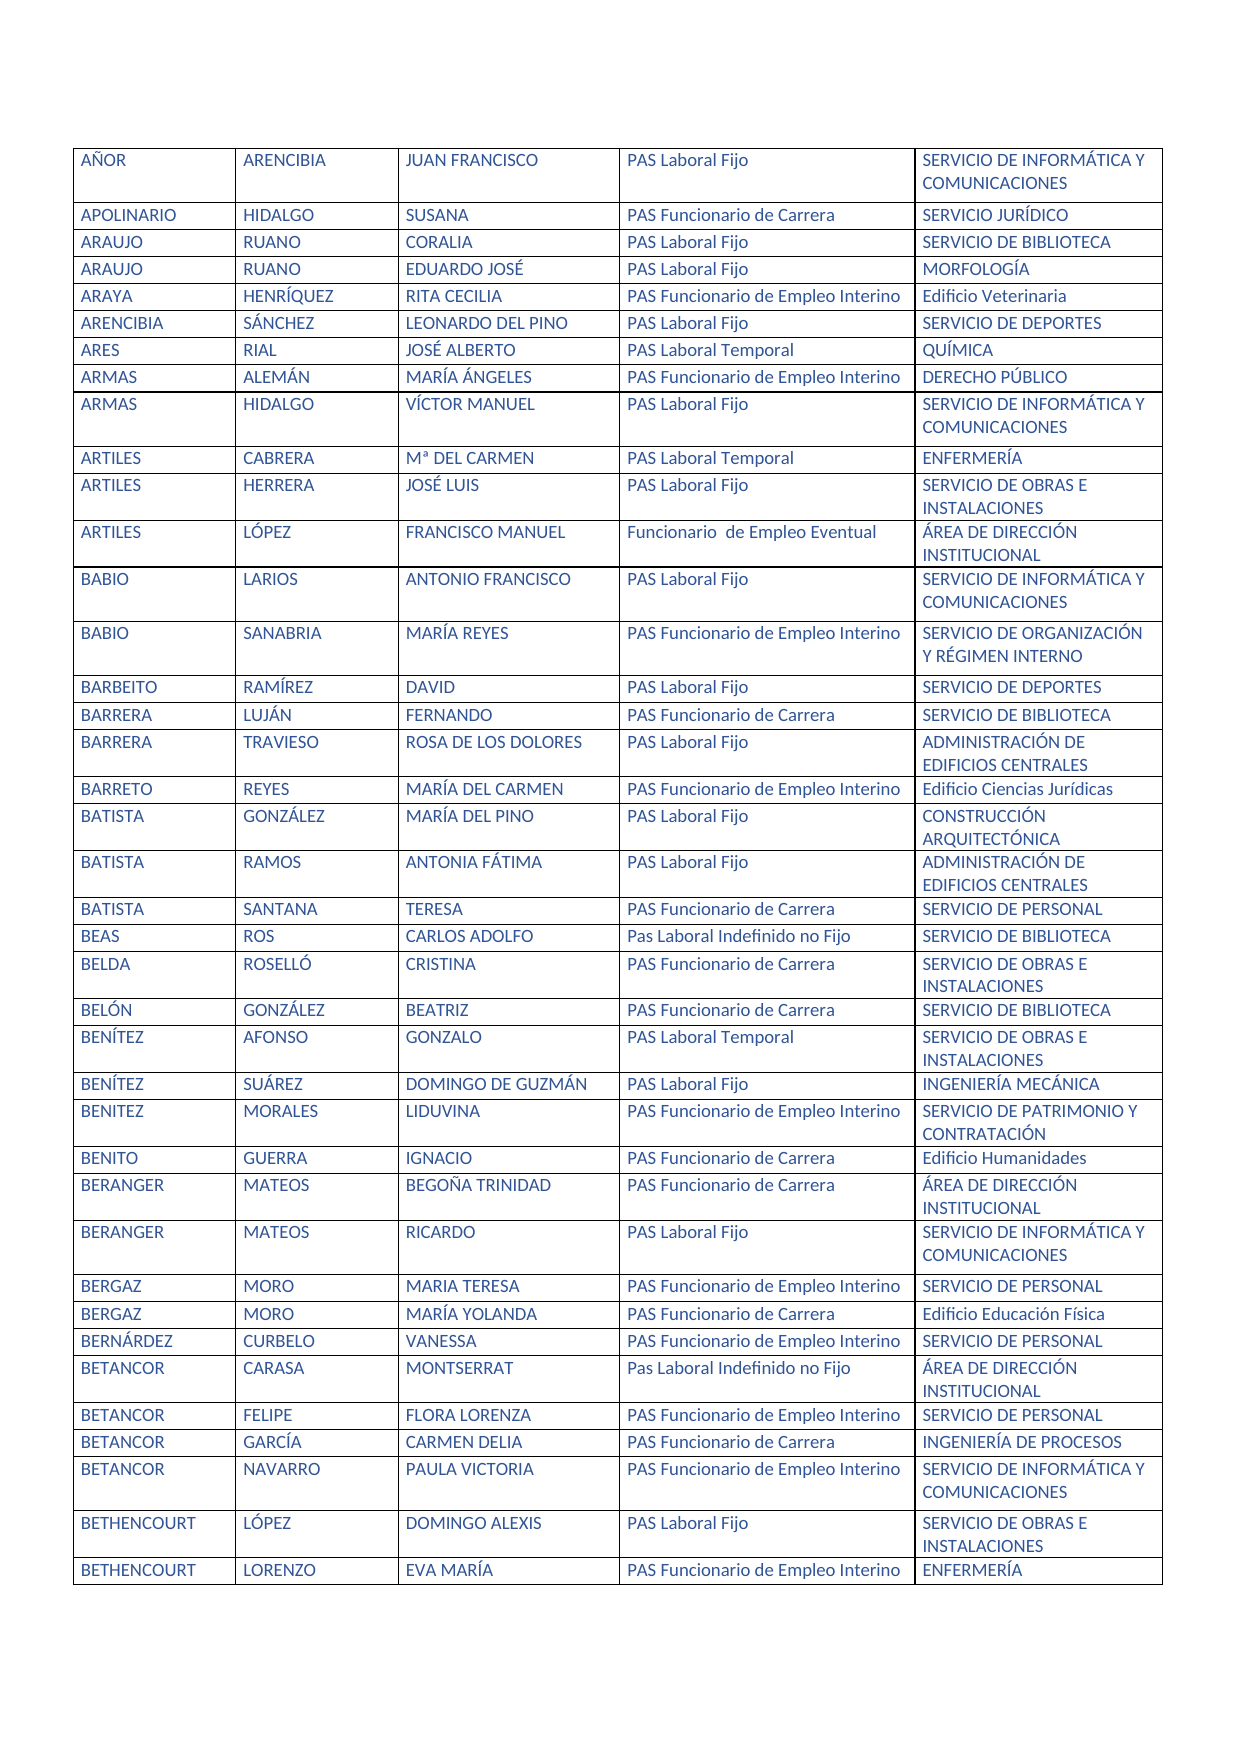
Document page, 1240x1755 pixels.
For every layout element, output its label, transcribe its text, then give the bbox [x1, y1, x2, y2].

table_cell BATISTA [74, 898, 235, 924]
table_cell PAS Laboral Fijo [620, 1221, 914, 1274]
table_cell PAS Funcionario de Empleo Interino [620, 777, 914, 803]
table_cell ARAUJO [74, 257, 235, 283]
table_cell AÑOR [74, 149, 235, 202]
table_cell PAS Laboral Fijo [620, 393, 914, 446]
table_cell GARCÍA [236, 1430, 398, 1456]
table_cell GUERRA [236, 1147, 398, 1173]
table_cell BARRERA [74, 703, 235, 729]
table_cell PAS Laboral Fijo [620, 149, 914, 202]
table_cell RUANO [236, 257, 398, 283]
table_cell PAS Funcionario de Empleo Interino [620, 1100, 914, 1146]
table_cell PAS Funcionario de Empleo Interino [620, 622, 914, 675]
table_cell PAS Funcionario de Empleo Interino [620, 1558, 914, 1584]
table_cell LORENZO [236, 1558, 398, 1584]
table_cell SUÁREZ [236, 1073, 398, 1099]
table_cell PAS Funcionario de Empleo Interino [620, 365, 914, 391]
table_cell GONZALO [399, 1026, 619, 1072]
table_cell BEATRIZ [399, 999, 619, 1025]
table_cell PAS Laboral Temporal [620, 338, 914, 364]
table_cell PAS Laboral Fijo [620, 230, 914, 256]
table_cell BATISTA [74, 804, 235, 850]
table_cell BABIO [74, 568, 235, 621]
table_cell DOMINGO DE GUZMÁN [399, 1073, 619, 1099]
table_cell PAS Laboral Fijo [620, 257, 914, 283]
table_cell PAS Funcionario de Empleo Interino [620, 1457, 914, 1510]
table_cell MONTSERRAT [399, 1356, 619, 1402]
table_cell PAS Funcionario de Carrera [620, 1302, 914, 1328]
table_cell CORALIA [399, 230, 619, 256]
table_cell HERRERA [236, 474, 398, 519]
table_cell VANESSA [399, 1329, 619, 1355]
table_cell MORALES [236, 1100, 398, 1146]
table_cell PAS Funcionario de Empleo Interino [620, 284, 914, 310]
table_cell PAS Funcionario de Carrera [620, 1174, 914, 1219]
table_cell PAS Funcionario de Empleo Interino [620, 1403, 914, 1429]
table_cell NAVARRO [236, 1457, 398, 1510]
table_cell PAS Funcionario de Carrera [620, 703, 914, 729]
table_cell ARTILES [74, 521, 235, 566]
table_cell ARTILES [74, 447, 235, 473]
table_cell BERGAZ [74, 1275, 235, 1301]
table_cell BENITEZ [74, 1100, 235, 1146]
table_cell ÁREA DE DIRECCIÓN INSTITUCIONAL [916, 521, 1162, 566]
table_cell SERVICIO DE BIBLIOTECA [916, 925, 1162, 951]
table_cell Edificio Educación Física [916, 1302, 1162, 1328]
table_cell SERVICIO DE BIBLIOTECA [916, 999, 1162, 1025]
table_cell Edificio Humanidades [916, 1147, 1162, 1173]
table_cell MARÍA DEL CARMEN [399, 777, 619, 803]
table_cell LIDUVINA [399, 1100, 619, 1146]
table_cell PAULA VICTORIA [399, 1457, 619, 1510]
table_cell FLORA LORENZA [399, 1403, 619, 1429]
table_cell TRAVIESO [236, 730, 398, 776]
table_cell BETANCOR [74, 1403, 235, 1429]
table_cell MARÍA YOLANDA [399, 1302, 619, 1328]
table_cell AFONSO [236, 1026, 398, 1072]
table_cell SERVICIO DE OBRAS E INSTALACIONES [916, 474, 1162, 519]
table_cell PAS Laboral Fijo [620, 851, 914, 897]
table_cell ANTONIO FRANCISCO [399, 568, 619, 621]
table_cell RIAL [236, 338, 398, 364]
table_cell PAS Funcionario de Carrera [620, 203, 914, 229]
table_cell JOSÉ LUIS [399, 474, 619, 519]
table_cell BENÍTEZ [74, 1073, 235, 1099]
table_cell PAS Laboral Temporal [620, 447, 914, 473]
table_cell Funcionario de Empleo Eventual [620, 521, 914, 566]
table_cell CARLOS ADOLFO [399, 925, 619, 951]
table_cell BARBEITO [74, 676, 235, 702]
table_cell IGNACIO [399, 1147, 619, 1173]
table_cell ARENCIBIA [74, 311, 235, 337]
table_cell DOMINGO ALEXIS [399, 1511, 619, 1557]
table_cell MORO [236, 1275, 398, 1301]
table_cell BENITO [74, 1147, 235, 1173]
table_cell SERVICIO DE OBRAS E INSTALACIONES [916, 1026, 1162, 1072]
table_cell BERNÁRDEZ [74, 1329, 235, 1355]
table_cell QUÍMICA [916, 338, 1162, 364]
table_cell LÓPEZ [236, 521, 398, 566]
table_cell PAS Laboral Fijo [620, 474, 914, 519]
table_cell BERGAZ [74, 1302, 235, 1328]
table_cell SERVICIO DE INFORMÁTICA Y COMUNICACIONES [916, 1221, 1162, 1274]
table_cell INGENIERÍA DE PROCESOS [916, 1430, 1162, 1456]
table_cell MATEOS [236, 1221, 398, 1274]
table_cell CARASA [236, 1356, 398, 1402]
table_cell PAS Laboral Fijo [620, 730, 914, 776]
table_cell SERVICIO DE BIBLIOTECA [916, 703, 1162, 729]
table_cell ADMINISTRACIÓN DE EDIFICIOS CENTRALES [916, 730, 1162, 776]
table_cell FRANCISCO MANUEL [399, 521, 619, 566]
table_cell CONSTRUCCIÓN ARQUITECTÓNICA [916, 804, 1162, 850]
table_cell JOSÉ ALBERTO [399, 338, 619, 364]
table_cell ARTILES [74, 474, 235, 519]
table_cell BETANCOR [74, 1457, 235, 1510]
table_cell ENFERMERÍA [916, 1558, 1162, 1584]
table_cell BERANGER [74, 1174, 235, 1219]
table_cell BETHENCOURT [74, 1558, 235, 1584]
table_cell REYES [236, 777, 398, 803]
table_cell PAS Funcionario de Carrera [620, 898, 914, 924]
table_cell HIDALGO [236, 393, 398, 446]
table_cell SERVICIO DE OBRAS E INSTALACIONES [916, 952, 1162, 998]
table_cell SUSANA [399, 203, 619, 229]
table_cell GONZÁLEZ [236, 804, 398, 850]
table_cell MORO [236, 1302, 398, 1328]
table_cell RAMÍREZ [236, 676, 398, 702]
table_cell RITA CECILIA [399, 284, 619, 310]
table_cell BERANGER [74, 1221, 235, 1274]
table_cell SERVICIO DE INFORMÁTICA Y COMUNICACIONES [916, 1457, 1162, 1510]
table_cell ROSA DE LOS DOLORES [399, 730, 619, 776]
table_cell MORFOLOGÍA [916, 257, 1162, 283]
table_cell SERVICIO DE OBRAS E INSTALACIONES [916, 1511, 1162, 1557]
table_cell BEAS [74, 925, 235, 951]
table_cell APOLINARIO [74, 203, 235, 229]
table_cell PAS Laboral Fijo [620, 311, 914, 337]
table_cell BETANCOR [74, 1430, 235, 1456]
table_cell CRISTINA [399, 952, 619, 998]
table_cell SERVICIO DE PERSONAL [916, 1403, 1162, 1429]
table_cell PAS Laboral Temporal [620, 1026, 914, 1072]
table_cell ARES [74, 338, 235, 364]
table_cell SERVICIO DE DEPORTES [916, 311, 1162, 337]
table_cell ALEMÁN [236, 365, 398, 391]
table_cell RAMOS [236, 851, 398, 897]
table_cell ARAUJO [74, 230, 235, 256]
table_cell BELDA [74, 952, 235, 998]
table_cell SERVICIO DE BIBLIOTECA [916, 230, 1162, 256]
table_cell SERVICIO DE PATRIMONIO Y CONTRATACIÓN [916, 1100, 1162, 1146]
table_cell SERVICIO DE INFORMÁTICA Y COMUNICACIONES [916, 393, 1162, 446]
table_cell RICARDO [399, 1221, 619, 1274]
table_cell DAVID [399, 676, 619, 702]
table_cell ANTONIA FÁTIMA [399, 851, 619, 897]
table_cell SERVICIO DE INFORMÁTICA Y COMUNICACIONES [916, 149, 1162, 202]
table_cell PAS Funcionario de Carrera [620, 1147, 914, 1173]
table_cell SERVICIO DE ORGANIZACIÓN Y RÉGIMEN INTERNO [916, 622, 1162, 675]
table_cell BENÍTEZ [74, 1026, 235, 1072]
table_cell HIDALGO [236, 203, 398, 229]
table_cell EVA MARÍA [399, 1558, 619, 1584]
table_cell MATEOS [236, 1174, 398, 1219]
table_cell EDUARDO JOSÉ [399, 257, 619, 283]
table_cell MARÍA REYES [399, 622, 619, 675]
table_cell CURBELO [236, 1329, 398, 1355]
table_cell BETANCOR [74, 1356, 235, 1402]
table_cell SERVICIO DE PERSONAL [916, 898, 1162, 924]
table_cell PAS Funcionario de Empleo Interino [620, 1275, 914, 1301]
table_cell BELÓN [74, 999, 235, 1025]
table_cell HENRÍQUEZ [236, 284, 398, 310]
table_cell VÍCTOR MANUEL [399, 393, 619, 446]
table_cell RUANO [236, 230, 398, 256]
table_cell ARAYA [74, 284, 235, 310]
table_cell MARÍA DEL PINO [399, 804, 619, 850]
table_cell BETHENCOURT [74, 1511, 235, 1557]
table_cell MARÍA ÁNGELES [399, 365, 619, 391]
table_cell SANABRIA [236, 622, 398, 675]
table_cell ARMAS [74, 365, 235, 391]
table_cell GONZÁLEZ [236, 999, 398, 1025]
table_cell Pas Laboral Indefinido no Fijo [620, 1356, 914, 1402]
table_cell Edificio Ciencias Jurídicas [916, 777, 1162, 803]
table_cell LEONARDO DEL PINO [399, 311, 619, 337]
table_cell MARIA TERESA [399, 1275, 619, 1301]
table_cell CARMEN DELIA [399, 1430, 619, 1456]
table_cell Pas Laboral Indefinido no Fijo [620, 925, 914, 951]
table_cell BARRERA [74, 730, 235, 776]
table_cell INGENIERÍA MECÁNICA [916, 1073, 1162, 1099]
table_cell LUJÁN [236, 703, 398, 729]
table_cell BABIO [74, 622, 235, 675]
table_cell SÁNCHEZ [236, 311, 398, 337]
table_cell PAS Laboral Fijo [620, 1073, 914, 1099]
table_cell PAS Funcionario de Empleo Interino [620, 1329, 914, 1355]
table_cell ADMINISTRACIÓN DE EDIFICIOS CENTRALES [916, 851, 1162, 897]
table_cell SERVICIO DE PERSONAL [916, 1275, 1162, 1301]
table_cell ROS [236, 925, 398, 951]
table_cell Mª DEL CARMEN [399, 447, 619, 473]
table_cell ENFERMERÍA [916, 447, 1162, 473]
table_cell ARMAS [74, 393, 235, 446]
table_cell PAS Laboral Fijo [620, 568, 914, 621]
table_cell LÓPEZ [236, 1511, 398, 1557]
table_cell FERNANDO [399, 703, 619, 729]
table_cell TERESA [399, 898, 619, 924]
table_cell PAS Laboral Fijo [620, 804, 914, 850]
table_cell DERECHO PÚBLICO [916, 365, 1162, 391]
table_cell BATISTA [74, 851, 235, 897]
table_cell ÁREA DE DIRECCIÓN INSTITUCIONAL [916, 1356, 1162, 1402]
table_cell PAS Funcionario de Carrera [620, 1430, 914, 1456]
table_cell ARENCIBIA [236, 149, 398, 202]
table_cell PAS Funcionario de Carrera [620, 952, 914, 998]
table_cell LARIOS [236, 568, 398, 621]
table_cell FELIPE [236, 1403, 398, 1429]
table_cell ÁREA DE DIRECCIÓN INSTITUCIONAL [916, 1174, 1162, 1219]
table_cell Edificio Veterinaria [916, 284, 1162, 310]
table_cell BEGOÑA TRINIDAD [399, 1174, 619, 1219]
table_cell SERVICIO DE DEPORTES [916, 676, 1162, 702]
table_cell SERVICIO DE PERSONAL [916, 1329, 1162, 1355]
table_cell PAS Laboral Fijo [620, 1511, 914, 1557]
table_cell BARRETO [74, 777, 235, 803]
table_cell SERVICIO DE INFORMÁTICA Y COMUNICACIONES [916, 568, 1162, 621]
table_cell PAS Funcionario de Carrera [620, 999, 914, 1025]
table_cell CABRERA [236, 447, 398, 473]
table_cell PAS Laboral Fijo [620, 676, 914, 702]
table_cell SANTANA [236, 898, 398, 924]
table_cell ROSELLÓ [236, 952, 398, 998]
table_cell JUAN FRANCISCO [399, 149, 619, 202]
table_cell SERVICIO JURÍDICO [916, 203, 1162, 229]
